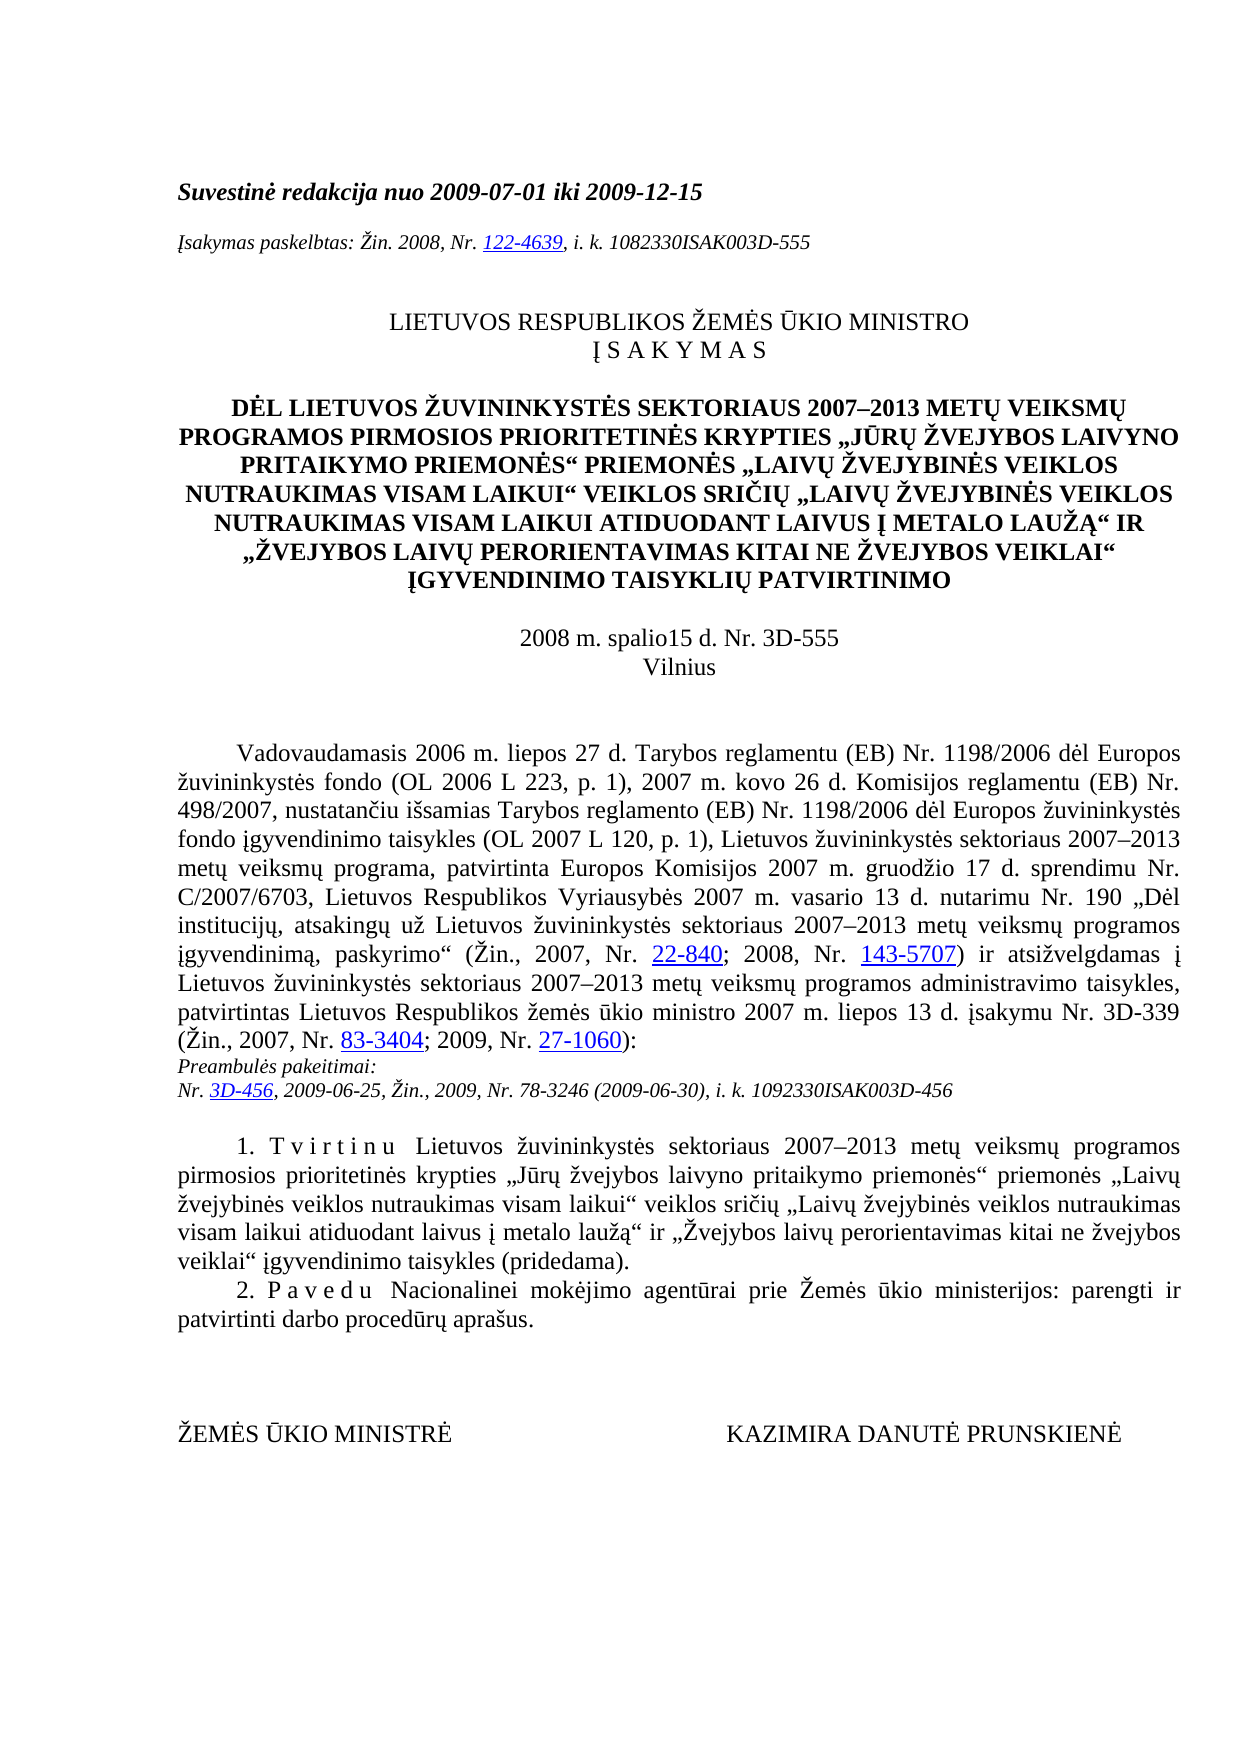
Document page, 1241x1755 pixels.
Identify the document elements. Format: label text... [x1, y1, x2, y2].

text Nr. 3D-456, 2009-06-25, Žin., 2009, Nr. 78-3246 (2009-06-30), i. k. 1092330ISAK003D-456 [177, 1078, 1181, 1102]
text Įsakymas paskelbtas: Žin. 2008, Nr. 122-4639, i. k. 1082330ISAK003D-555 [177, 230, 1181, 254]
text ŽEMĖS ŪKIO MINISTRĖ KAZIMIRA DANUTĖ PRUNSKIENĖ [177, 1419, 1181, 1447]
text ĮSAKYMAS [177, 336, 1181, 364]
text Vadovaudamasis 2006 m. liepos 27 d. Tarybos reglamentu (EB) Nr. 1198/2006 dėl Europos žuvininkystės fondo (OL 2006 L 223, p. 1), 2007 m. kovo 26 d. Komisijos reglamentu (EB) Nr. 498/2007, nustatančiu išsamias Tarybos reglamento (EB) Nr. 1198/2006 dėl Europos žuvininkystės fondo įgyvendinimo taisykles (OL 2007 L 120, p. 1), Lietuvos žuvininkystės sektoriaus 2007–2013 metų veiksmų programa, patvirtinta Europos Komisijos 2007 m. gruodžio 17 d. sprendimu Nr. C/2007/6703, Lietuvos Respublikos Vyriausybės 2007 m. vasario 13 d. nutarimu Nr. 190 „Dėl institucijų, atsakingų už Lietuvos žuvininkystės sektoriaus 2007–2013 metų veiksmų programos įgyvendinimą, paskyrimo“ (Žin., 2007, Nr. 22-840; 2008, Nr. 143-5707) ir atsižvelgdamas į Lietuvos žuvininkystės sektoriaus 2007–2013 metų veiksmų programos administravimo taisykles, patvirtintas Lietuvos Respublikos žemės ūkio ministro 2007 m. liepos 13 d. įsakymu Nr. 3D-339 (Žin., 2007, Nr. 83-3404; 2009, Nr. 27-1060): [177, 738, 1181, 1054]
text 1. Tvirtinu Lietuvos žuvininkystės sektoriaus 2007–2013 metų veiksmų programos pirmosios prioritetinės krypties „Jūrų žvejybos laivyno pritaikymo priemonės“ priemonės „Laivų žvejybinės veiklos nutraukimas visam laikui“ veiklos sričių „Laivų žvejybinės veiklos nutraukimas visam laikui atiduodant laivus į metalo laužą“ ir „Žvejybos laivų perorientavimas kitai ne žvejybos veiklai“ įgyvendinimo taisykles (pridedama). [177, 1131, 1181, 1275]
text 2. Pavedu Nacionalinei mokėjimo agentūrai prie Žemės ūkio ministerijos: parengti ir patvirtinti darbo procedūrų aprašus. [177, 1275, 1181, 1332]
text Preambulės pakeitimai: [177, 1054, 1181, 1078]
text Vilnius [177, 652, 1181, 681]
text DĖL LIETUVOS ŽUVININKYSTĖS SEKTORIAUS 2007–2013 METŲ VEIKSMŲ PROGRAMOS PIRMOSIOS PRIORITETINĖS KRYPTIES „JŪRŲ ŽVEJYBOS LAIVYNO PRITAIKYMO PRIEMONĖS“ PRIEMONĖS „LAIVŲ ŽVEJYBINĖS VEIKLOS NUTRAUKIMAS VISAM LAIKUI“ VEIKLOS SRIČIŲ „LAIVŲ ŽVEJYBINĖS VEIKLOS NUTRAUKIMAS VISAM LAIKUI ATIDUODANT LAIVUS Į METALO LAUŽĄ“ IR „ŽVEJYBOS LAIVŲ PERORIENTAVIMAS KITAI NE ŽVEJYBOS VEIKLAI“ ĮGYVENDINIMO TAISYKLIŲ PATVIRTINIMO [177, 393, 1181, 594]
text 2008 m. spalio15 d. Nr. 3D-555 [177, 623, 1181, 652]
text LIETUVOS RESPUBLIKOS ŽEMĖS ŪKIO MINISTRO [177, 307, 1181, 336]
text Suvestinė redakcija nuo 2009-07-01 iki 2009-12-15 [177, 177, 1181, 206]
